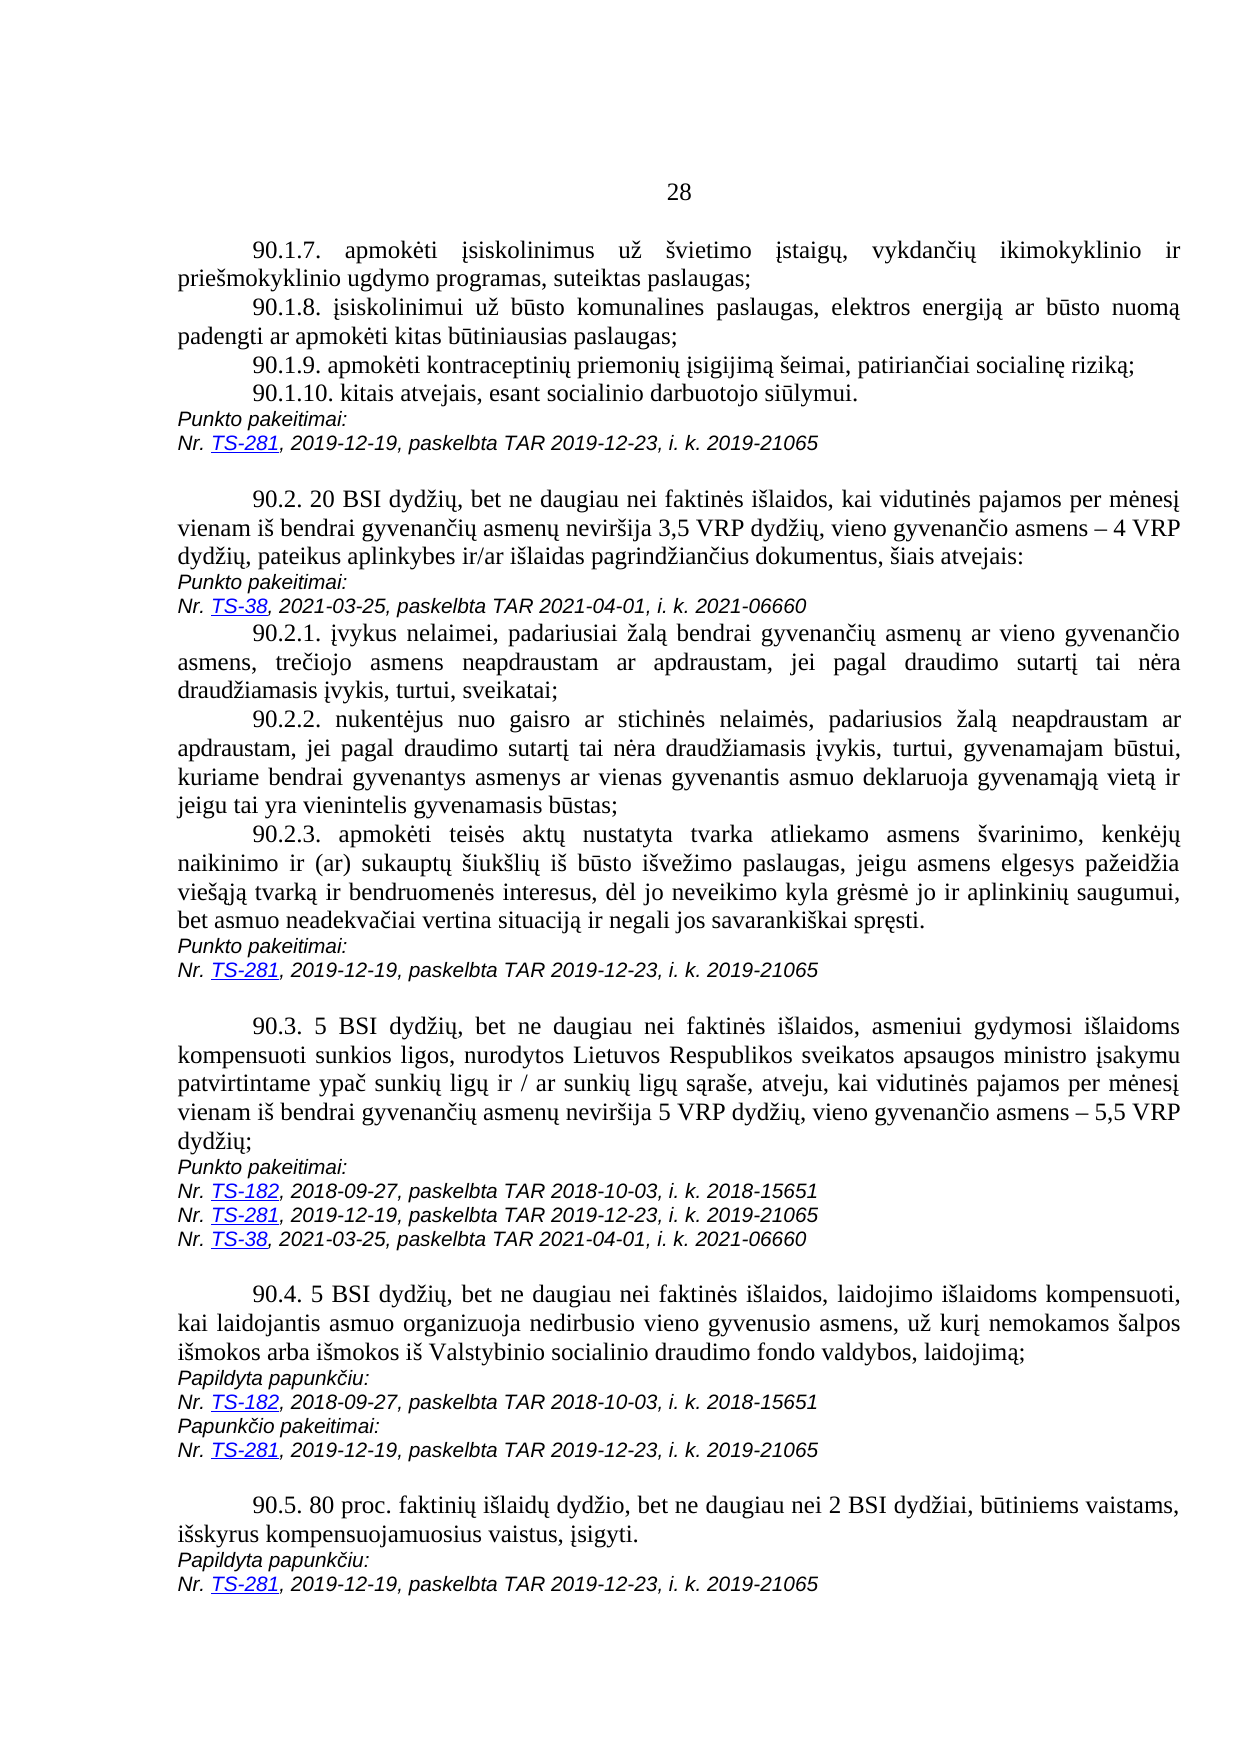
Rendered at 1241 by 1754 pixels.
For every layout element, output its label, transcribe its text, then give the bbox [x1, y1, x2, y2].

text Nr. TS-38, 2021-03-25, paskelbta TAR 2021-04-01, i. k. 2021-06660 [177, 594, 1181, 618]
text Nr. TS-182, 2018-09-27, paskelbta TAR 2018-10-03, i. k. 2018-15651 [177, 1389, 1181, 1413]
text 90.1.10. kitais atvejais, esant socialinio darbuotojo siūlymui. [177, 378, 1181, 407]
text 90.2.2. nukentėjus nuo gaisro ar stichinės nelaimės, padariusios žalą neapdraustam ar apdraustam, jei pagal draudimo sutartį tai nėra draudžiamasis įvykis, turtui, gyvenamajam būstui, kuriame bendrai gyvenantys asmenys ar vienas gyvenantis asmuo deklaruoja gyvenamąją vietą ir jeigu tai yra vienintelis gyvenamasis būstas; [177, 704, 1181, 819]
text 90.2.3. apmokėti teisės aktų nustatyta tvarka atliekamo asmens švarinimo, kenkėjų naikinimo ir (ar) sukauptų šiukšlių iš būsto išvežimo paslaugas, jeigu asmens elgesys pažeidžia viešąją tvarką ir bendruomenės interesus, dėl jo neveikimo kyla grėsmė jo ir aplinkinių saugumui, bet asmuo neadekvačiai vertina situaciją ir negali jos savarankiškai spręsti. [177, 819, 1181, 934]
text Nr. TS-38, 2021-03-25, paskelbta TAR 2021-04-01, i. k. 2021-06660 [177, 1227, 1181, 1251]
text Nr. TS-281, 2019-12-19, paskelbta TAR 2019-12-23, i. k. 2019-21065 [177, 1572, 1181, 1596]
text Papildyta papunkčiu: [177, 1366, 1181, 1389]
text 90.5. 80 proc. faktinių išlaidų dydžio, bet ne daugiau nei 2 BSI dydžiai, būtiniems vaistams, išskyrus kompensuojamuosius vaistus, įsigyti. [177, 1490, 1181, 1548]
text Nr. TS-281, 2019-12-19, paskelbta TAR 2019-12-23, i. k. 2019-21065 [177, 958, 1181, 982]
text 90.1.9. apmokėti kontraceptinių priemonių įsigijimą šeimai, patiriančiai socialinę riziką; [177, 350, 1181, 378]
text Punkto pakeitimai: [177, 407, 1181, 431]
text Nr. TS-182, 2018-09-27, paskelbta TAR 2018-10-03, i. k. 2018-15651 [177, 1179, 1181, 1203]
text Punkto pakeitimai: [177, 934, 1181, 958]
text 90.1.7. apmokėti įsiskolinimus už švietimo įstaigų, vykdančių ikimokyklinio ir priešmokyklinio ugdymo programas, suteiktas paslaugas; [177, 235, 1181, 292]
text 90.2.1. įvykus nelaimei, padariusiai žalą bendrai gyvenančių asmenų ar vieno gyvenančio asmens, trečiojo asmens neapdraustam ar apdraustam, jei pagal draudimo sutartį tai nėra draudžiamasis įvykis, turtui, sveikatai; [177, 618, 1181, 704]
text Punkto pakeitimai: [177, 570, 1181, 594]
text Nr. TS-281, 2019-12-19, paskelbta TAR 2019-12-23, i. k. 2019-21065 [177, 431, 1181, 455]
text 90.1.8. įsiskolinimui už būsto komunalines paslaugas, elektros energiją ar būsto nuomą padengti ar apmokėti kitas būtiniausias paslaugas; [177, 292, 1181, 350]
text Papildyta papunkčiu: [177, 1548, 1181, 1572]
text Nr. TS-281, 2019-12-19, paskelbta TAR 2019-12-23, i. k. 2019-21065 [177, 1203, 1181, 1227]
text Nr. TS-281, 2019-12-19, paskelbta TAR 2019-12-23, i. k. 2019-21065 [177, 1437, 1181, 1461]
text 90.3. 5 BSI dydžių, bet ne daugiau nei faktinės išlaidos, asmeniui gydymosi išlaidoms kompensuoti sunkios ligos, nurodytos Lietuvos Respublikos sveikatos apsaugos ministro įsakymu patvirtintame ypač sunkių ligų ir / ar sunkių ligų sąraše, atveju, kai vidutinės pajamos per mėnesį vienam iš bendrai gyvenančių asmenų neviršija 5 VRP dydžių, vieno gyvenančio asmens – 5,5 VRP dydžių; [177, 1011, 1181, 1155]
text Papunkčio pakeitimai: [177, 1413, 1181, 1437]
text 90.4. 5 BSI dydžių, bet ne daugiau nei faktinės išlaidos, laidojimo išlaidoms kompensuoti, kai laidojantis asmuo organizuoja nedirbusio vieno gyvenusio asmens, už kurį nemokamos šalpos išmokos arba išmokos iš Valstybinio socialinio draudimo fondo valdybos, laidojimą; [177, 1279, 1181, 1366]
text Punkto pakeitimai: [177, 1155, 1181, 1179]
text 90.2. 20 BSI dydžių, bet ne daugiau nei faktinės išlaidos, kai vidutinės pajamos per mėnesį vienam iš bendrai gyvenančių asmenų neviršija 3,5 VRP dydžių, vieno gyvenančio asmens – 4 VRP dydžių, pateikus aplinkybes ir/ar išlaidas pagrindžiančius dokumentus, šiais atvejais: [177, 484, 1181, 570]
